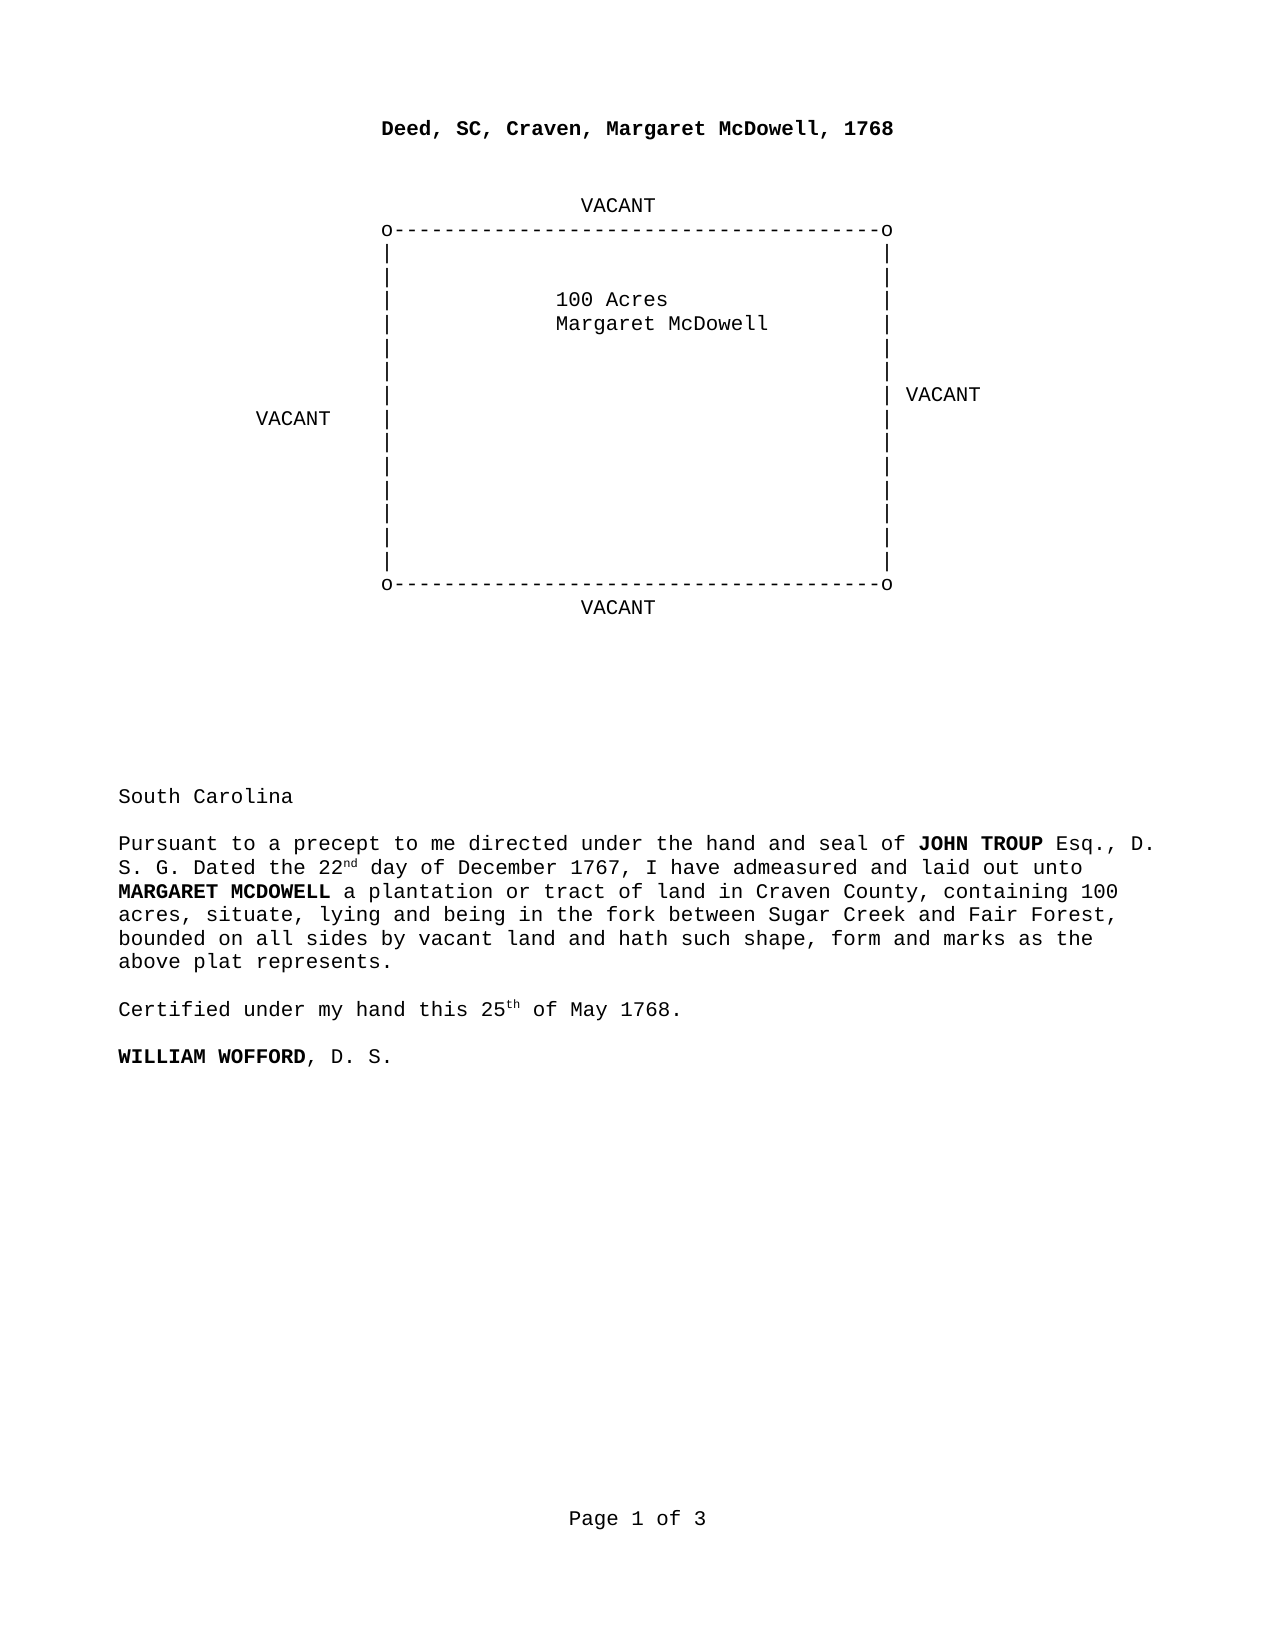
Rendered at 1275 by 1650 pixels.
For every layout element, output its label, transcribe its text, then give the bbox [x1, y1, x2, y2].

text | | [118, 526, 1157, 549]
text Pursuant to a precept to me directed under the hand and seal of JOHN TROUP Esq., D. S. G. Dated the 22nd day of December 1767, I have admeasured and laid out unto MARGARET MCDOWELL a plantation or tract of land in Craven County, containing 100 acres, situate, lying and being in the fork between Sugar Creek and Fair Forest, bounded on all sides by vacant land and hath such shape, form and marks as the above plat represents. [118, 833, 1157, 975]
text | | VACANT [118, 384, 1157, 408]
text Certified under my hand this 25th of May 1768. [118, 999, 1157, 1022]
text | | [118, 431, 1157, 455]
text VACANT | | [118, 408, 1157, 431]
text | | [118, 266, 1157, 289]
text | | [118, 360, 1157, 384]
text o---------------------------------------o [118, 573, 1157, 597]
text | | [118, 502, 1157, 526]
text | | [118, 479, 1157, 502]
text VACANT [118, 597, 1157, 621]
text o---------------------------------------o [118, 218, 1157, 242]
text | 100 Acres | [118, 289, 1157, 313]
text | | [118, 337, 1157, 360]
text | Margaret McDowell | [118, 313, 1157, 337]
text VACANT [118, 195, 1157, 218]
text South Carolina [118, 786, 1157, 810]
text | | [118, 242, 1157, 266]
text | | [118, 549, 1157, 573]
text WILLIAM WOFFORD, D. S. [118, 1046, 1157, 1070]
text | | [118, 455, 1157, 479]
